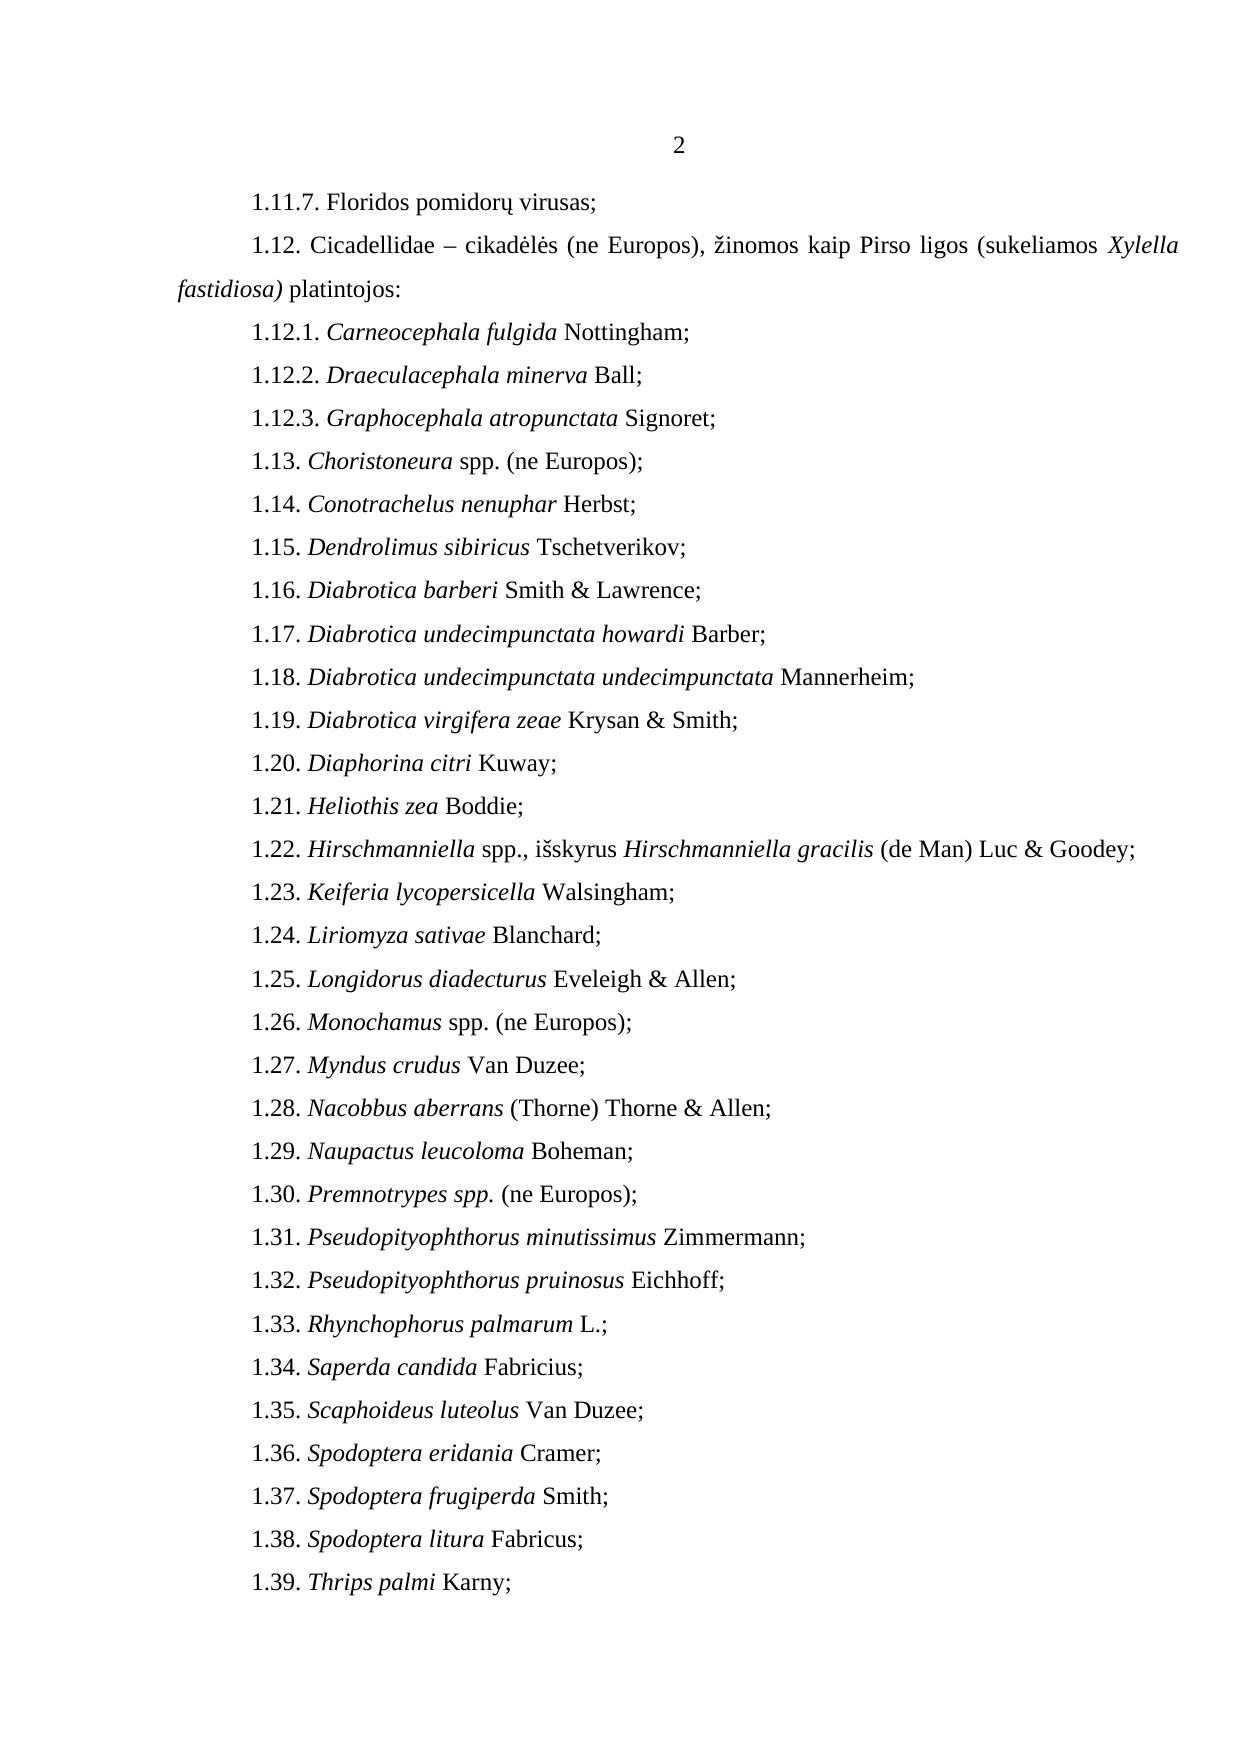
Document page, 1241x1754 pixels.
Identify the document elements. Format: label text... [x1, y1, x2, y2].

text 1.21. Heliothis zea Boddie; [177, 791, 1181, 820]
text 1.26. Monochamus spp. (ne Europos); [177, 1007, 1181, 1036]
text 1.18. Diabrotica undecimpunctata undecimpunctata Mannerheim; [177, 662, 1181, 691]
text 1.37. Spodoptera frugiperda Smith; [177, 1481, 1181, 1510]
text 1.14. Conotrachelus nenuphar Herbst; [177, 489, 1181, 518]
text 1.31. Pseudopityophthorus minutissimus Zimmermann; [177, 1222, 1181, 1251]
text 1.33. Rhynchophorus palmarum L.; [177, 1309, 1181, 1337]
text 1.13. Choristoneura spp. (ne Europos); [177, 446, 1181, 475]
text 1.15. Dendrolimus sibiricus Tschetverikov; [177, 532, 1181, 561]
text 1.12.3. Graphocephala atropunctata Signoret; [177, 403, 1181, 432]
text 1.17. Diabrotica undecimpunctata howardi Barber; [177, 619, 1181, 647]
text 1.23. Keiferia lycopersicella Walsingham; [177, 877, 1181, 906]
text 1.11.7. Floridos pomidorų virusas; [177, 187, 1181, 216]
text 1.38. Spodoptera litura Fabricus; [177, 1524, 1181, 1553]
text 1.32. Pseudopityophthorus pruinosus Eichhoff; [177, 1266, 1181, 1294]
text 1.27. Myndus crudus Van Duzee; [177, 1050, 1181, 1079]
text 1.24. Liriomyza sativae Blanchard; [177, 921, 1181, 949]
text 1.20. Diaphorina citri Kuway; [177, 748, 1181, 777]
text 1.39. Thrips palmi Karny; [177, 1567, 1181, 1596]
text 1.12. Cicadellidae – cikadėlės (ne Europos), žinomos kaip Pirso ligos (sukeliamos Xylella fastidiosa) platintojos: [177, 231, 1181, 302]
text 1.30. Premnotrypes spp. (ne Europos); [177, 1179, 1181, 1208]
text 1.25. Longidorus diadecturus Eveleigh & Allen; [177, 964, 1181, 992]
text 1.12.1. Carneocephala fulgida Nottingham; [177, 317, 1181, 346]
text 1.16. Diabrotica barberi Smith & Lawrence; [177, 576, 1181, 604]
text 1.34. Saperda candida Fabricius; [177, 1352, 1181, 1381]
text 1.12.2. Draeculacephala minerva Ball; [177, 360, 1181, 389]
text 1.19. Diabrotica virgifera zeae Krysan & Smith; [177, 705, 1181, 734]
text 1.29. Naupactus leucoloma Boheman; [177, 1136, 1181, 1165]
text 1.28. Nacobbus aberrans (Thorne) Thorne & Allen; [177, 1093, 1181, 1122]
text 1.35. Scaphoideus luteolus Van Duzee; [177, 1395, 1181, 1424]
text 1.22. Hirschmanniella spp., išskyrus Hirschmanniella gracilis (de Man) Luc & Goodey; [177, 834, 1181, 863]
text 1.36. Spodoptera eridania Cramer; [177, 1438, 1181, 1467]
